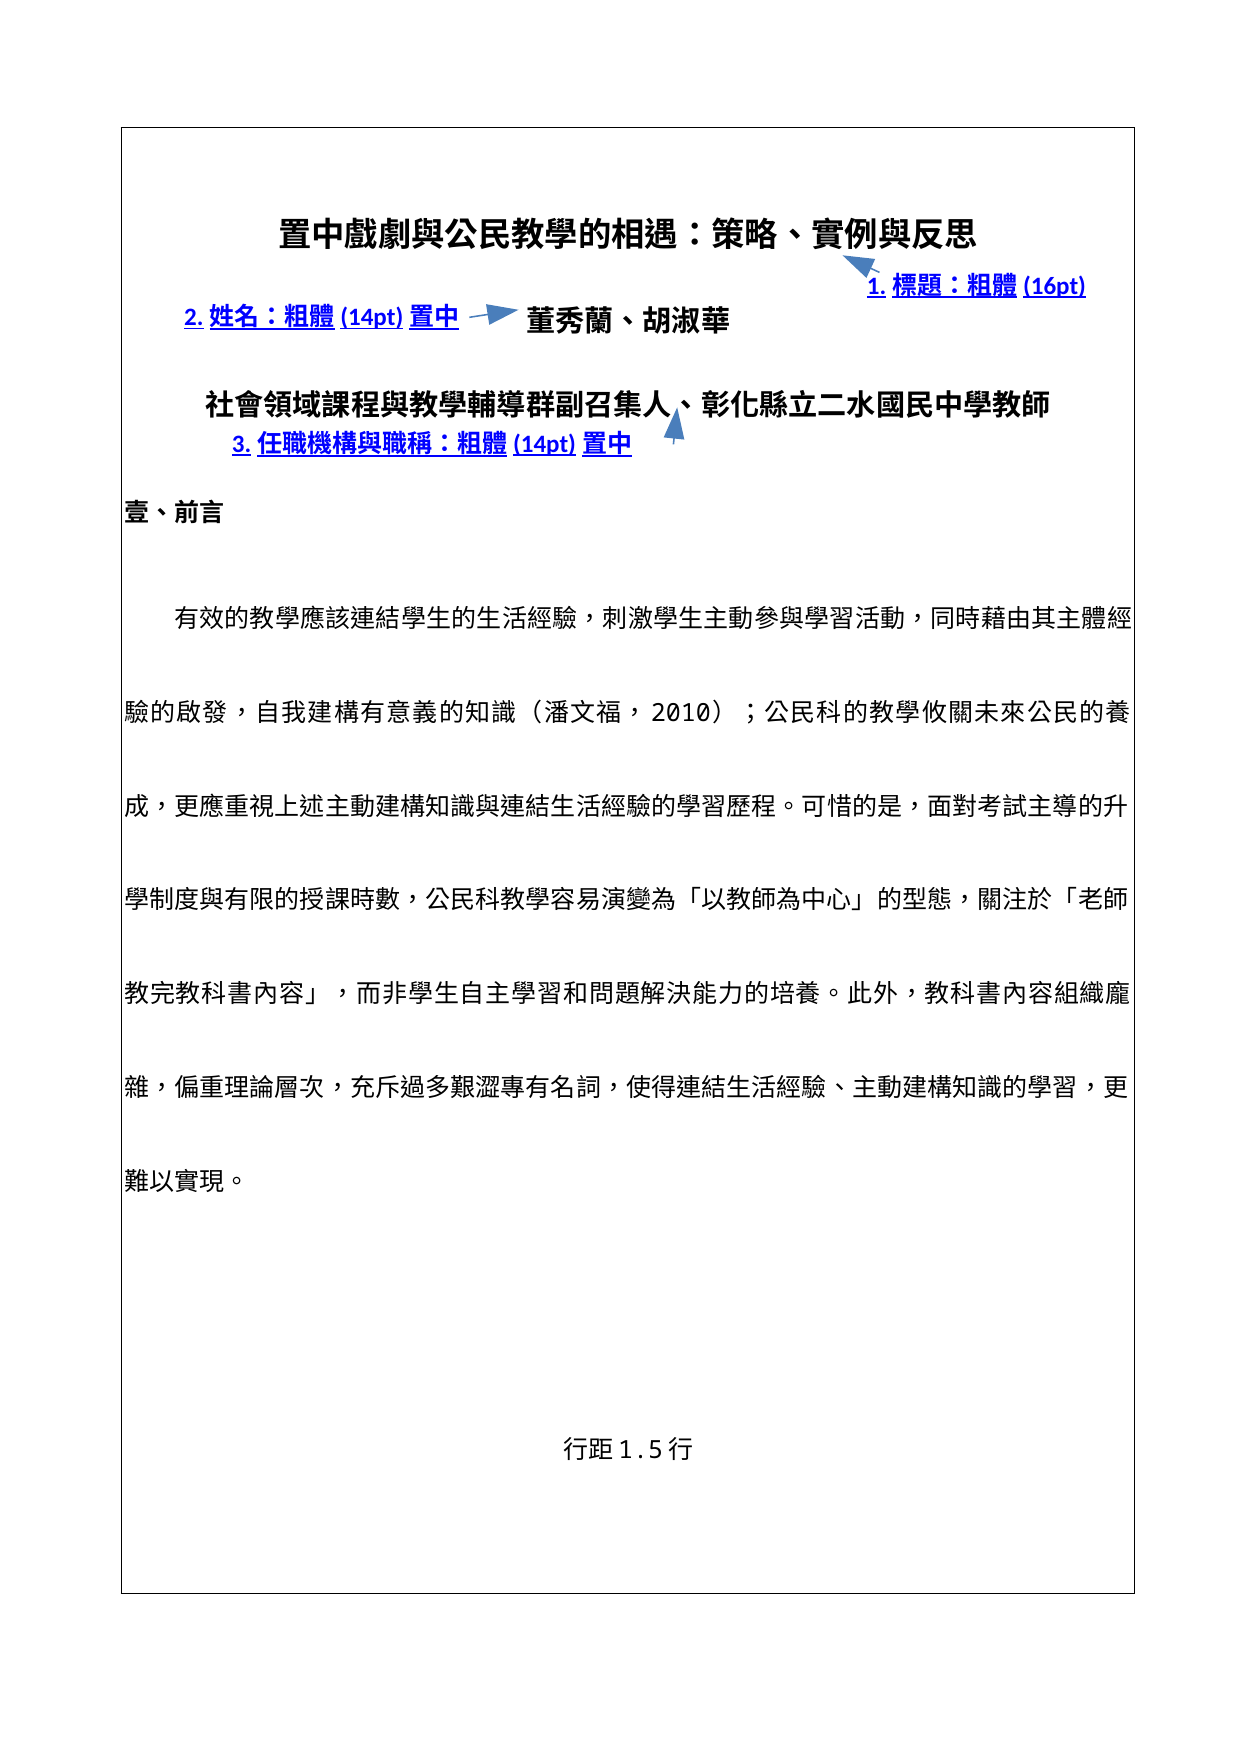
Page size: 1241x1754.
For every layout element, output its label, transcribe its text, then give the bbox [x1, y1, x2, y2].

table_header 置中戲劇與公民教學的相遇：策略、實例與反思 董秀蘭、胡淑華 社會領域課程與教學輔導群副召集人、彰化縣立二水國民中學教師 壹、前言 有效的教學應該連結學生的生活經驗，刺激學生主動參與學習活動，同時藉由其主體經驗的啟發，自我建構有意義的知識（潘文福，2010）；公民科的教學攸關未來公民的養成，更應重視上述主動建構知識與連結生活經驗的學習歷程。可惜的是，面對考試主導的升學制度與有限的授課時數，公民科教學容易演變為「以教師為中心」的型態，關注於「老師教完教科書內容」，而非學生自主學習和問題解決能力的培養。此外，教科書內容組織龐雜，偏重理論層次，充斥過多艱澀專有名詞，使得連結生活經驗、主動建構知識的學習，更難以實現。 行距1.5行 版面設定之邊界：上2cm，下2cm，左2cm，右2cm，裝訂邊 [122, 128, 1134, 1593]
